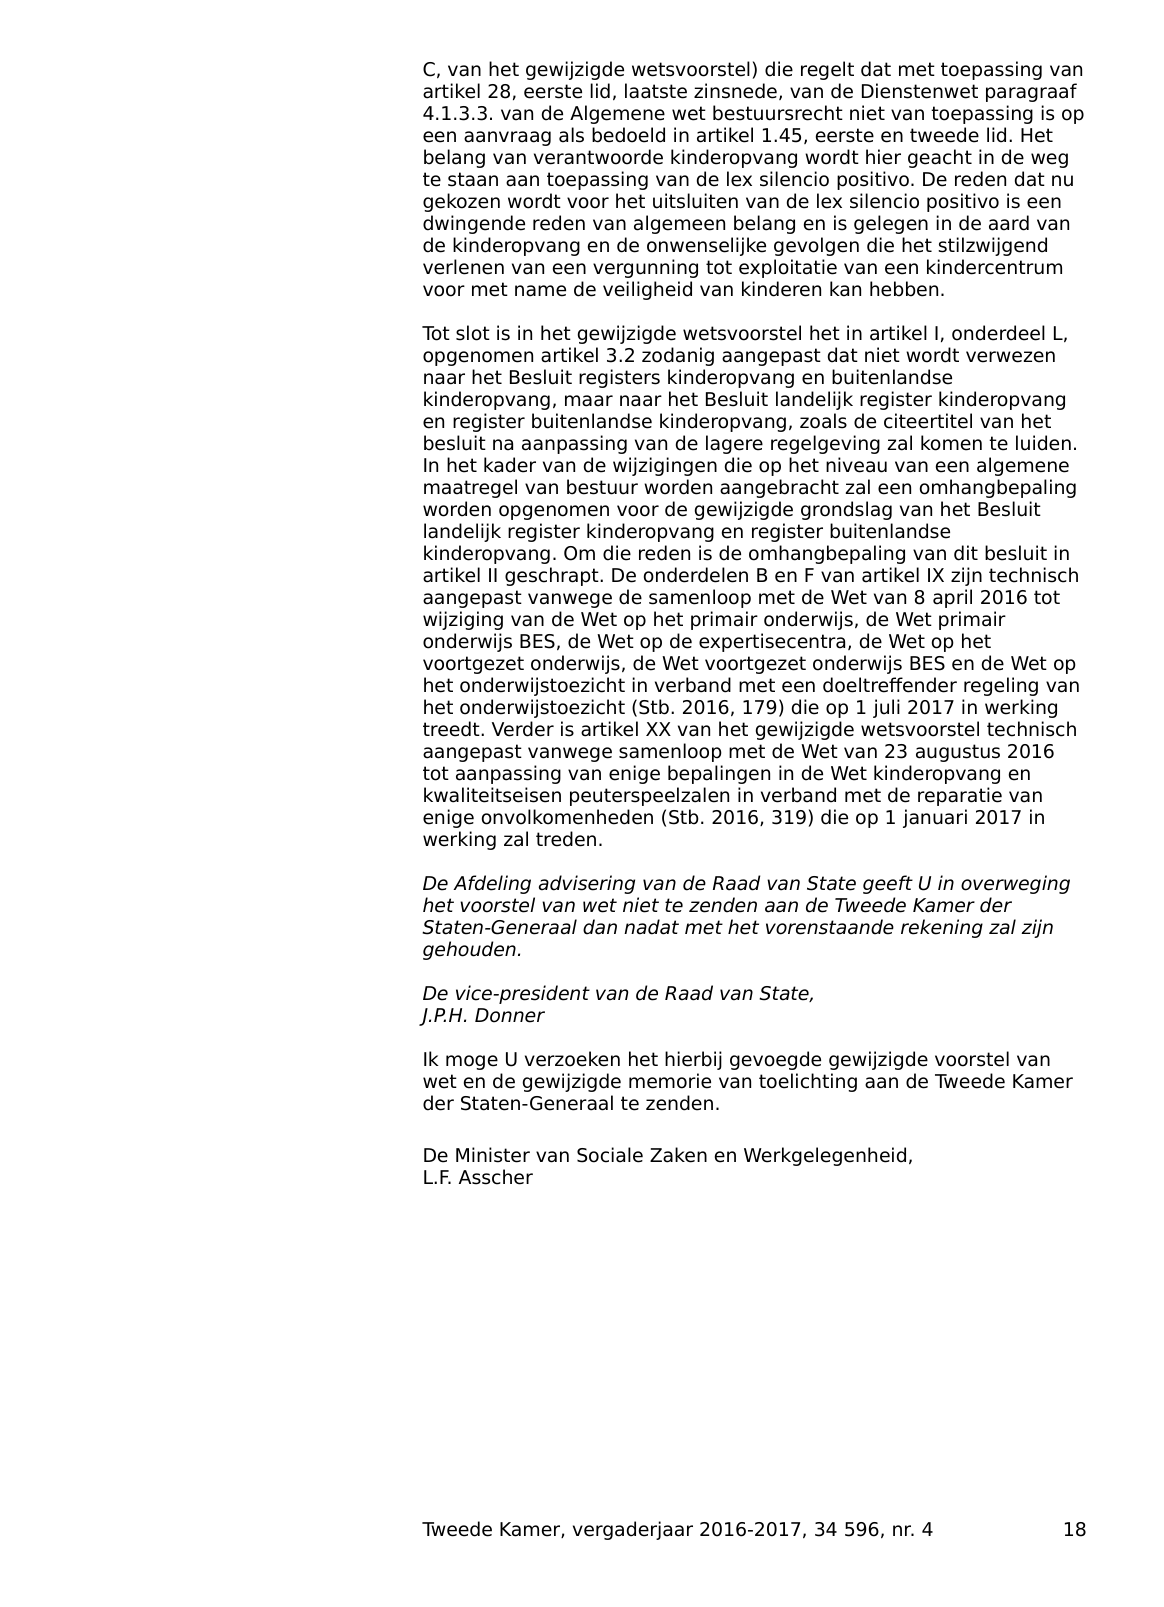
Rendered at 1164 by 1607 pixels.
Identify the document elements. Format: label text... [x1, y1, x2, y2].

text De vice-president van de Raad van State, [422, 983, 1087, 1005]
text J.P.H. Donner [422, 1005, 1087, 1027]
text De Minister van Sociale Zaken en Werkgelegenheid, L.F. Asscher [422, 1145, 1087, 1189]
text De Afdeling advisering van de Raad van State geeft U in overweging het voorstel van wet niet te zenden aan de Tweede Kamer der Staten-Generaal dan nadat met het vorenstaande rekening zal zijn gehouden. [422, 873, 1087, 961]
text C, van het gewijzigde wetsvoorstel) die regelt dat met toepassing van artikel 28, eerste lid, laatste zinsnede, van de Dienstenwet paragraaf 4.1.3.3. van de Algemene wet bestuursrecht niet van toepassing is op een aanvraag als bedoeld in artikel 1.45, eerste en tweede lid. Het belang van verantwoorde kinderopvang wordt hier geacht in de weg te staan aan toepassing van de lex silencio positivo. De reden dat nu gekozen wordt voor het uitsluiten van de lex silencio positivo is een dwingende reden van algemeen belang en is gelegen in de aard van de kinderopvang en de onwenselijke gevolgen die het stilzwijgend verlenen van een vergunning tot exploitatie van een kindercentrum voor met name de veiligheid van kinderen kan hebben. [422, 59, 1087, 301]
text Ik moge U verzoeken het hierbij gevoegde gewijzigde voorstel van wet en de gewijzigde memorie van toelichting aan de Tweede Kamer der Staten-Generaal te zenden. [422, 1049, 1087, 1115]
text Tot slot is in het gewijzigde wetsvoorstel het in artikel I, onderdeel L, opgenomen artikel 3.2 zodanig aangepast dat niet wordt verwezen naar het Besluit registers kinderopvang en buitenlandse kinderopvang, maar naar het Besluit landelijk register kinderopvang en register buitenlandse kinderopvang, zoals de citeertitel van het besluit na aanpassing van de lagere regelgeving zal komen te luiden. In het kader van de wijzigingen die op het niveau van een algemene maatregel van bestuur worden aangebracht zal een omhangbepaling worden opgenomen voor de gewijzigde grondslag van het Besluit landelijk register kinderopvang en register buitenlandse kinderopvang. Om die reden is de omhangbepaling van dit besluit in artikel II geschrapt. De onderdelen B en F van artikel IX zijn technisch aangepast vanwege de samenloop met de Wet van 8 april 2016 tot wijziging van de Wet op het primair onderwijs, de Wet primair onderwijs BES, de Wet op de expertisecentra, de Wet op het voortgezet onderwijs, de Wet voortgezet onderwijs BES en de Wet op het onderwijstoezicht in verband met een doeltreffender regeling van het onderwijstoezicht (Stb. 2016, 179) die op 1 juli 2017 in werking treedt. Verder is artikel XX van het gewijzigde wetsvoorstel technisch aangepast vanwege samenloop met de Wet van 23 augustus 2016 tot aanpassing van enige bepalingen in de Wet kinderopvang en kwaliteitseisen peuterspeelzalen in verband met de reparatie van enige onvolkomenheden (Stb. 2016, 319) die op 1 januari 2017 in werking zal treden. [422, 323, 1087, 851]
